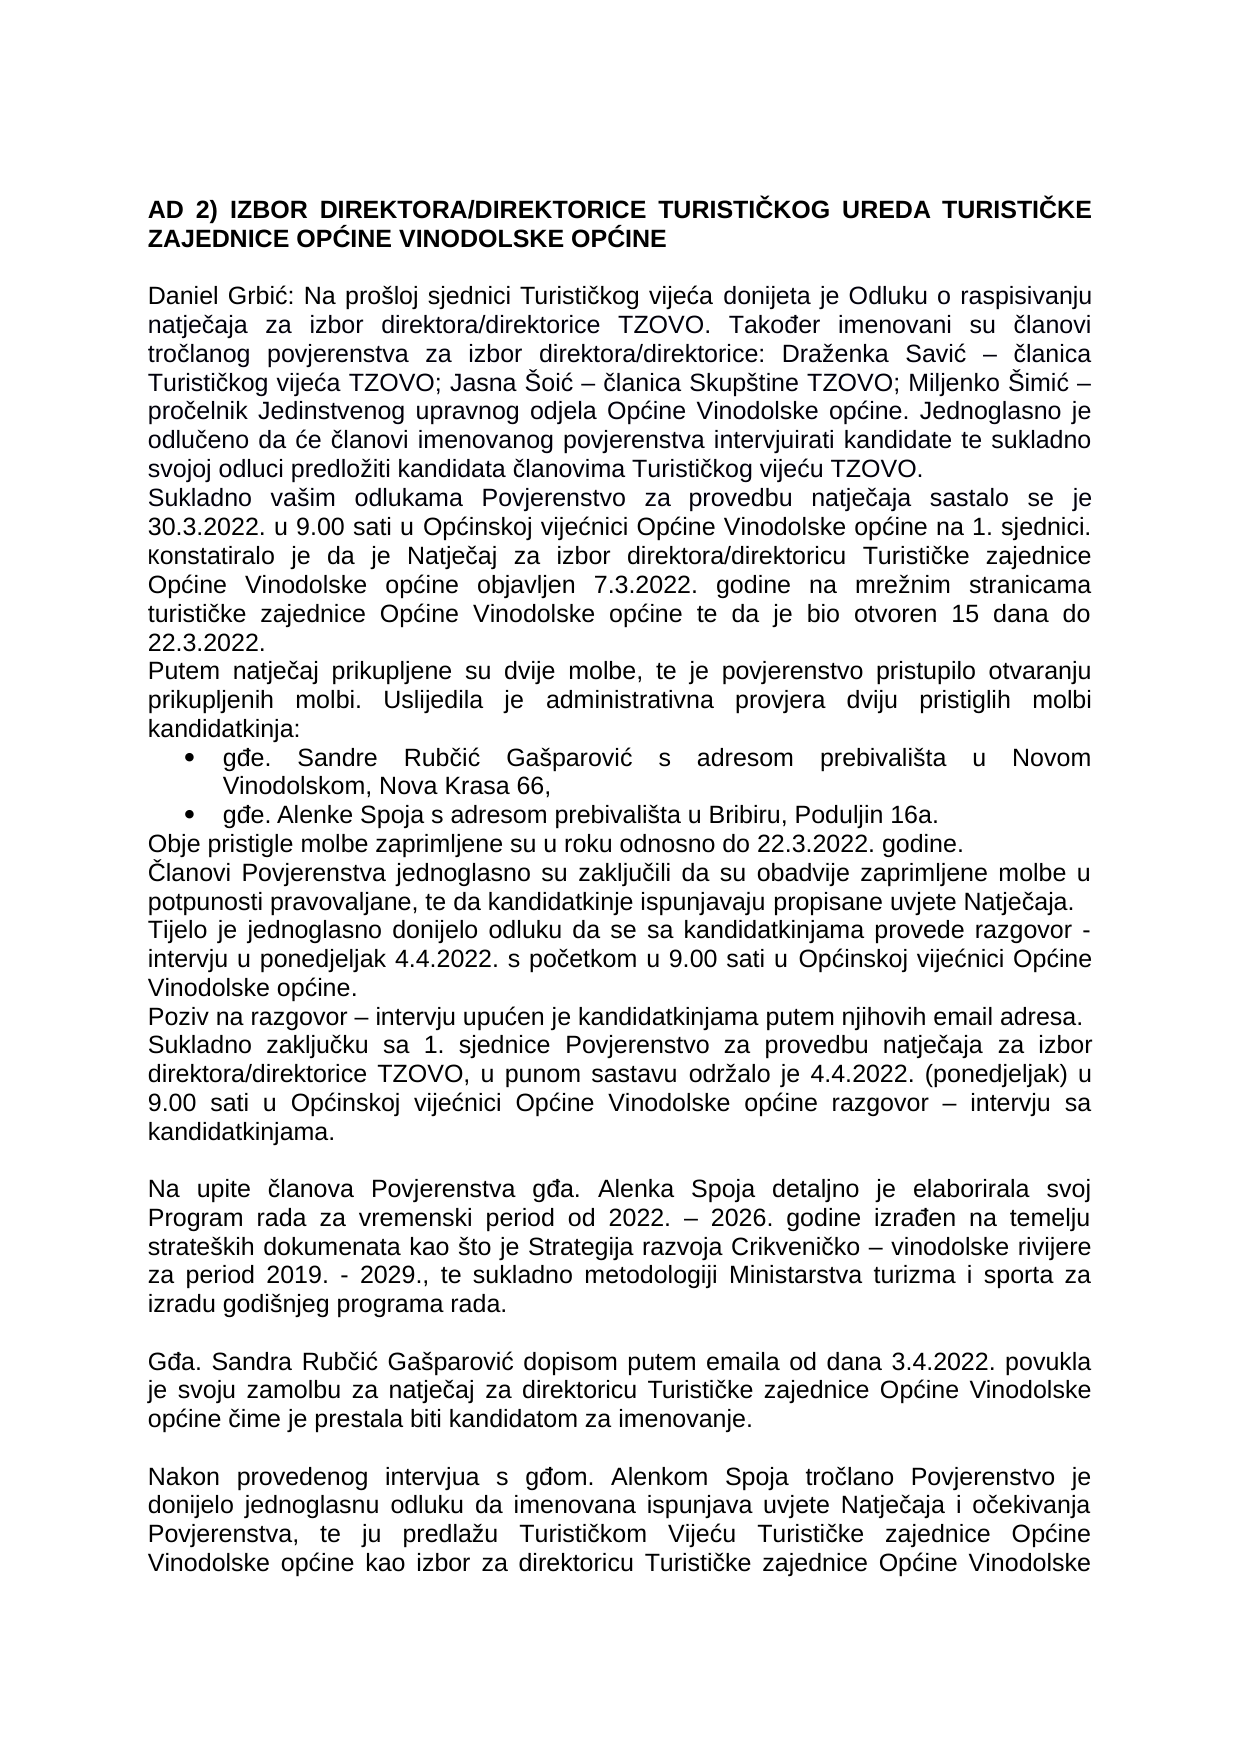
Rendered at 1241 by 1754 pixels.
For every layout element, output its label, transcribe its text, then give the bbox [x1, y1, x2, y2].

text Gđa. Sandra Rubčić Gašparović dopisom putem emaila od dana 3.4.2022. povukla je svoju zamolbu za natječaj za direktoricu Turističke zajednice Općine Vinodolske općine čime je prestala biti kandidatom za imenovanje. [148, 1346, 1093, 1433]
list gđe. Alenke Spoja s adresom prebivališta u Bribiru, Poduljin 16a. [185, 800, 1093, 829]
text AD 2) IZBOR DIREKTORA/DIREKTORICE TURISTIČKOG UREDA TURISTIČKE ZAJEDNICE OPĆINE VINODOLSKE OPĆINE [148, 195, 1093, 252]
text Nakon provedenog intervjua s gđom. Alenkom Spoja tročlano Povjerenstvo je donijelo jednoglasnu odluku da imenovana ispunjava uvjete Natječaja i očekivanja Povjerenstva, te ju predlažu Turističkom Vijeću Turističke zajednice Općine Vinodolske općine kao izbor za direktoricu Turističke zajednice Općine Vinodolske [148, 1461, 1093, 1576]
text Sukladno zaključku sa 1. sjednice Povjerenstvo za provedbu natječaja za izbor direktora/direktorice TZOVO, u punom sastavu održalo je 4.4.2022. (ponedjeljak) u 9.00 sati u Općinskoj vijećnici Općine Vinodolske općine razgovor – intervju sa kandidatkinjama. [148, 1030, 1093, 1145]
text Članovi Povjerenstva jednoglasno su zaključili da su obadvije zaprimljene molbe u potpunosti pravovaljane, te da kandidatkinje ispunjavaju propisane uvjete Natječaja. [148, 858, 1093, 915]
text Poziv na razgovor – intervju upućen je kandidatkinjama putem njihovih email adresa. [148, 1001, 1093, 1030]
text Obje pristigle molbe zaprimljene su u roku odnosno do 22.3.2022. godine. [148, 829, 1093, 858]
text Daniel Grbić: Na prošloj sjednici Turističkog vijeća donijeta je Odluku o raspisivanju natječaja za izbor direktora/direktorice TZOVO. Također imenovani su članovi tročlanog povjerenstva za izbor direktora/direktorice: Draženka Savić – članica Turističkog vijeća TZOVO; Jasna Šoić – članica Skupštine TZOVO; Miljenko Šimić – pročelnik Jedinstvenog upravnog odjela Općine Vinodolske općine. Jednoglasno je odlučeno da će članovi imenovanog povjerenstva intervjuirati kandidate te sukladno svojoj odluci predložiti kandidata članovima Turističkog vijeću TZOVO. [148, 281, 1093, 482]
text Na upite članova Povjerenstva gđa. Alenka Spoja detaljno je elaborirala svoj Program rada za vremenski period od 2022. – 2026. godine izrađen na temelju strateških dokumenata kao što je Strategija razvoja Crikveničko – vinodolske rivijere za period 2019. - 2029., te sukladno metodologiji Ministarstva turizma i sporta za izradu godišnjeg programa rada. [148, 1174, 1093, 1318]
text Putem natječaj prikupljene su dvije molbe, te je povjerenstvo pristupilo otvaranju prikupljenih molbi. Uslijedila je administrativna provjera dviju pristiglih molbi kandidatkinja: [148, 656, 1093, 742]
list gđe. Sandre Rubčić Gašparović s adresom prebivališta u Novom Vinodolskom, Nova Krasa 66, [185, 742, 1093, 800]
text Sukladno vašim odlukama Povjerenstvo za provedbu natječaja sastalo se je 30.3.2022. u 9.00 sati u Općinskoj vijećnici Općine Vinodolske općine na 1. sjednici. Konstatiralo je da je Natječaj za izbor direktora/direktoricu Turističke zajednice Općine Vinodolske općine objavljen 7.3.2022. godine na mrežnim stranicama turističke zajednice Općine Vinodolske općine te da je bio otvoren 15 dana do 22.3.2022. [148, 482, 1093, 656]
text Tijelo je jednoglasno donijelo odluku da se sa kandidatkinjama provede razgovor - intervju u ponedjeljak 4.4.2022. s početkom u 9.00 sati u Općinskoj vijećnici Općine Vinodolske općine. [148, 915, 1093, 1001]
